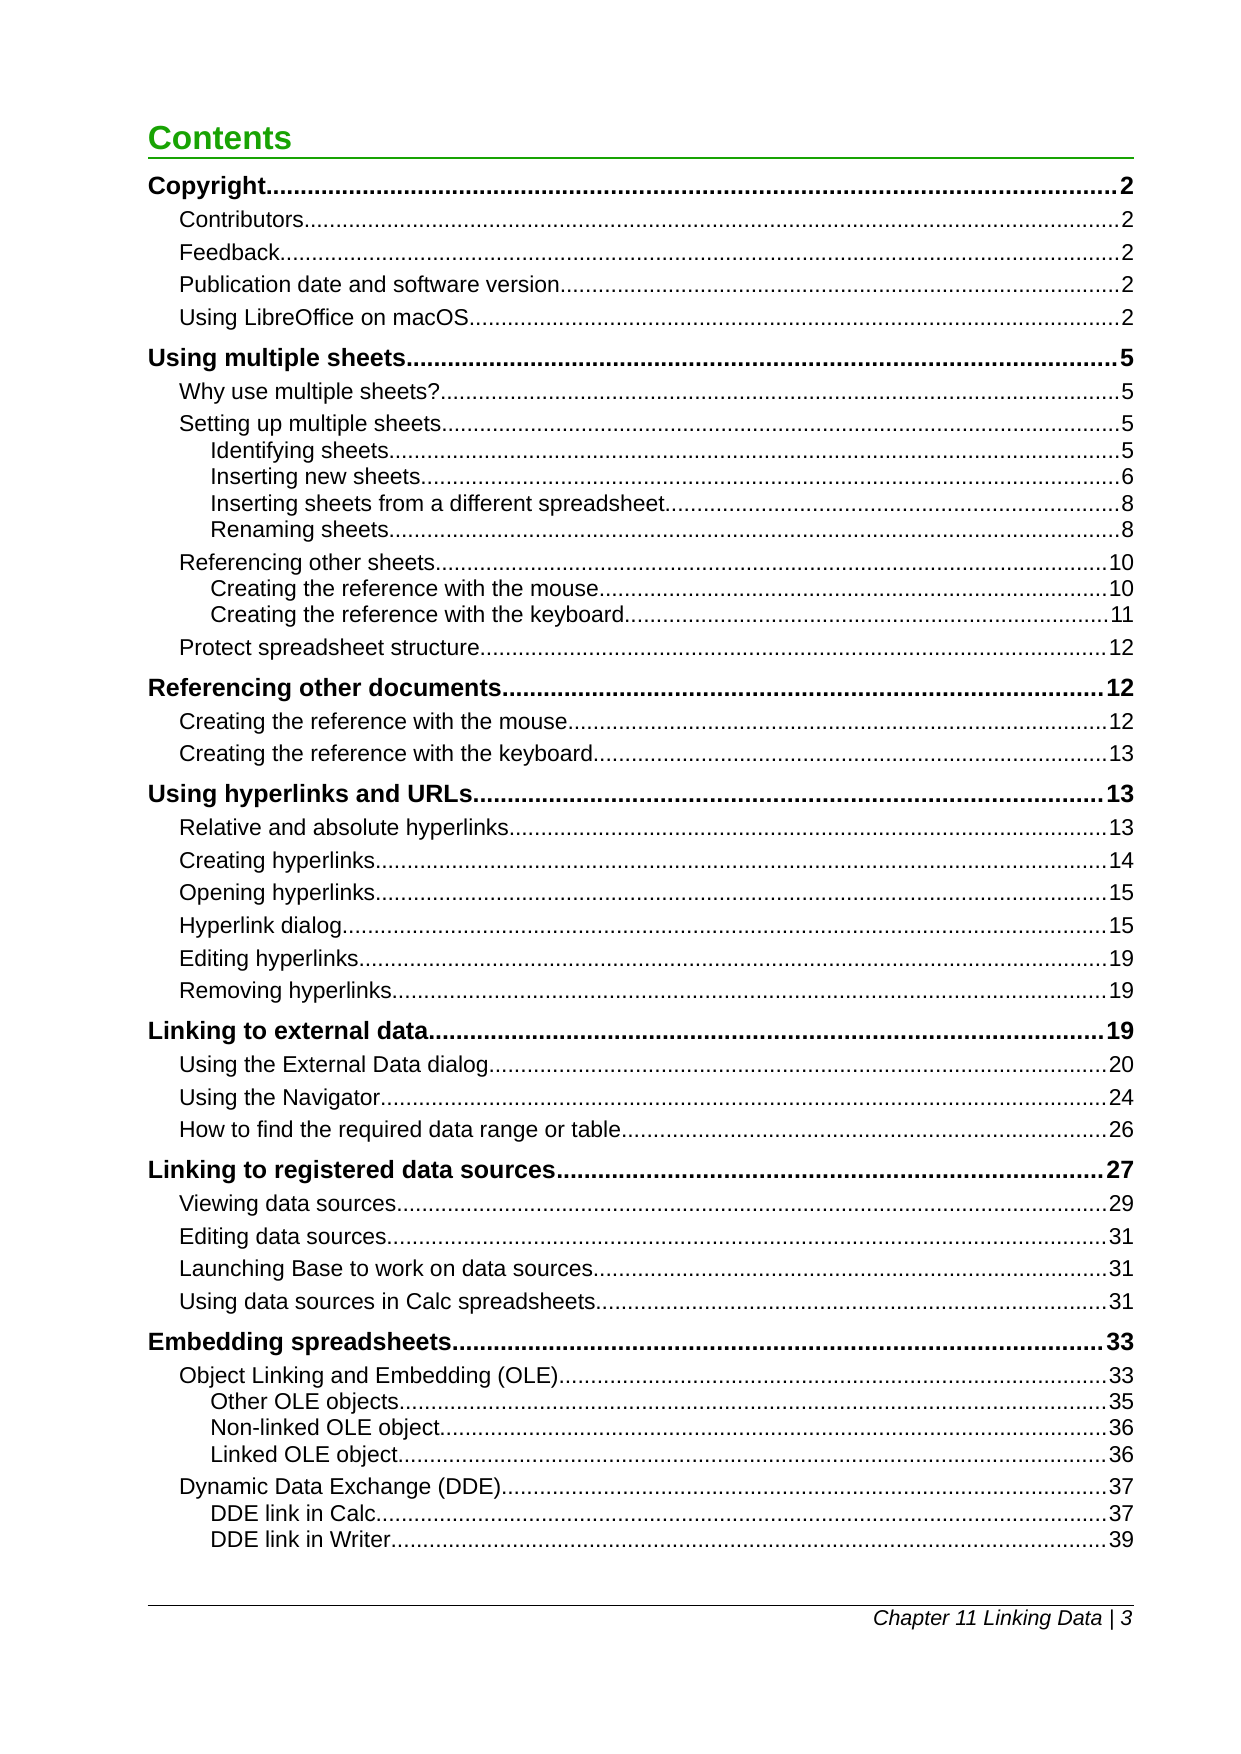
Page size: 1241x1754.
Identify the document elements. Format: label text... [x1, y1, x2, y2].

text Inserting sheets from a different spreadsheet 8 [210, 489, 1134, 516]
text Using multiple sheets 5 [148, 343, 1134, 372]
text Embedding spreadsheets 33 [148, 1327, 1134, 1355]
text Linking to registered data sources 27 [148, 1155, 1134, 1184]
text Using data sources in Calc spreadsheets 31 [179, 1288, 1134, 1314]
text Inserting new sheets 6 [210, 463, 1134, 489]
text Launching Base to work on data sources 31 [179, 1255, 1134, 1282]
text Using LibreOffice on macOS 2 [179, 304, 1134, 330]
text Object Linking and Embedding (OLE) 33 [179, 1362, 1134, 1388]
text Why use multiple sheets? 5 [179, 378, 1134, 404]
text Editing hyperlinks 19 [179, 944, 1134, 971]
text Editing data sources 31 [179, 1223, 1134, 1249]
text Linking to external data 19 [148, 1016, 1134, 1045]
text Setting up multiple sheets 5 [179, 410, 1134, 437]
text Publication date and software version 2 [179, 271, 1134, 298]
text Creating the reference with the keyboard 11 [210, 601, 1134, 627]
text Creating the reference with the mouse 10 [210, 575, 1134, 601]
text Identifying sheets 5 [210, 437, 1134, 463]
text Copyright 2 [148, 171, 1134, 200]
text Opening hyperlinks 15 [179, 879, 1134, 906]
text Using hyperlinks and URLs 13 [148, 779, 1134, 808]
text Feedback 2 [179, 239, 1134, 265]
text Dynamic Data Exchange (DDE) 37 [179, 1473, 1134, 1500]
text Removing hyperlinks 19 [179, 977, 1134, 1003]
text Linked OLE object 36 [210, 1441, 1134, 1467]
text DDE link in Writer 39 [210, 1526, 1134, 1552]
text Viewing data sources 29 [179, 1190, 1134, 1216]
text Using the Navigator 24 [179, 1083, 1134, 1110]
text Renaming sheets 8 [210, 516, 1134, 542]
text DDE link in Calc 37 [210, 1500, 1134, 1526]
text Referencing other documents 12 [148, 673, 1134, 701]
text Creating the reference with the keyboard 13 [179, 740, 1134, 767]
text Non-linked OLE object 36 [210, 1414, 1134, 1441]
text Other OLE objects 35 [210, 1388, 1134, 1414]
text Protect spreadsheet structure 12 [179, 634, 1134, 660]
subtitle Contents [148, 118, 1134, 157]
text Using the External Data dialog 20 [179, 1051, 1134, 1077]
text Relative and absolute hyperlinks 13 [179, 814, 1134, 840]
text Hyperlink dialog 15 [179, 912, 1134, 938]
text Creating hyperlinks 14 [179, 847, 1134, 873]
text Referencing other sheets 10 [179, 548, 1134, 575]
text How to find the required data range or table 26 [179, 1116, 1134, 1142]
text Creating the reference with the mouse 12 [179, 708, 1134, 734]
text Contributors 2 [179, 206, 1134, 232]
